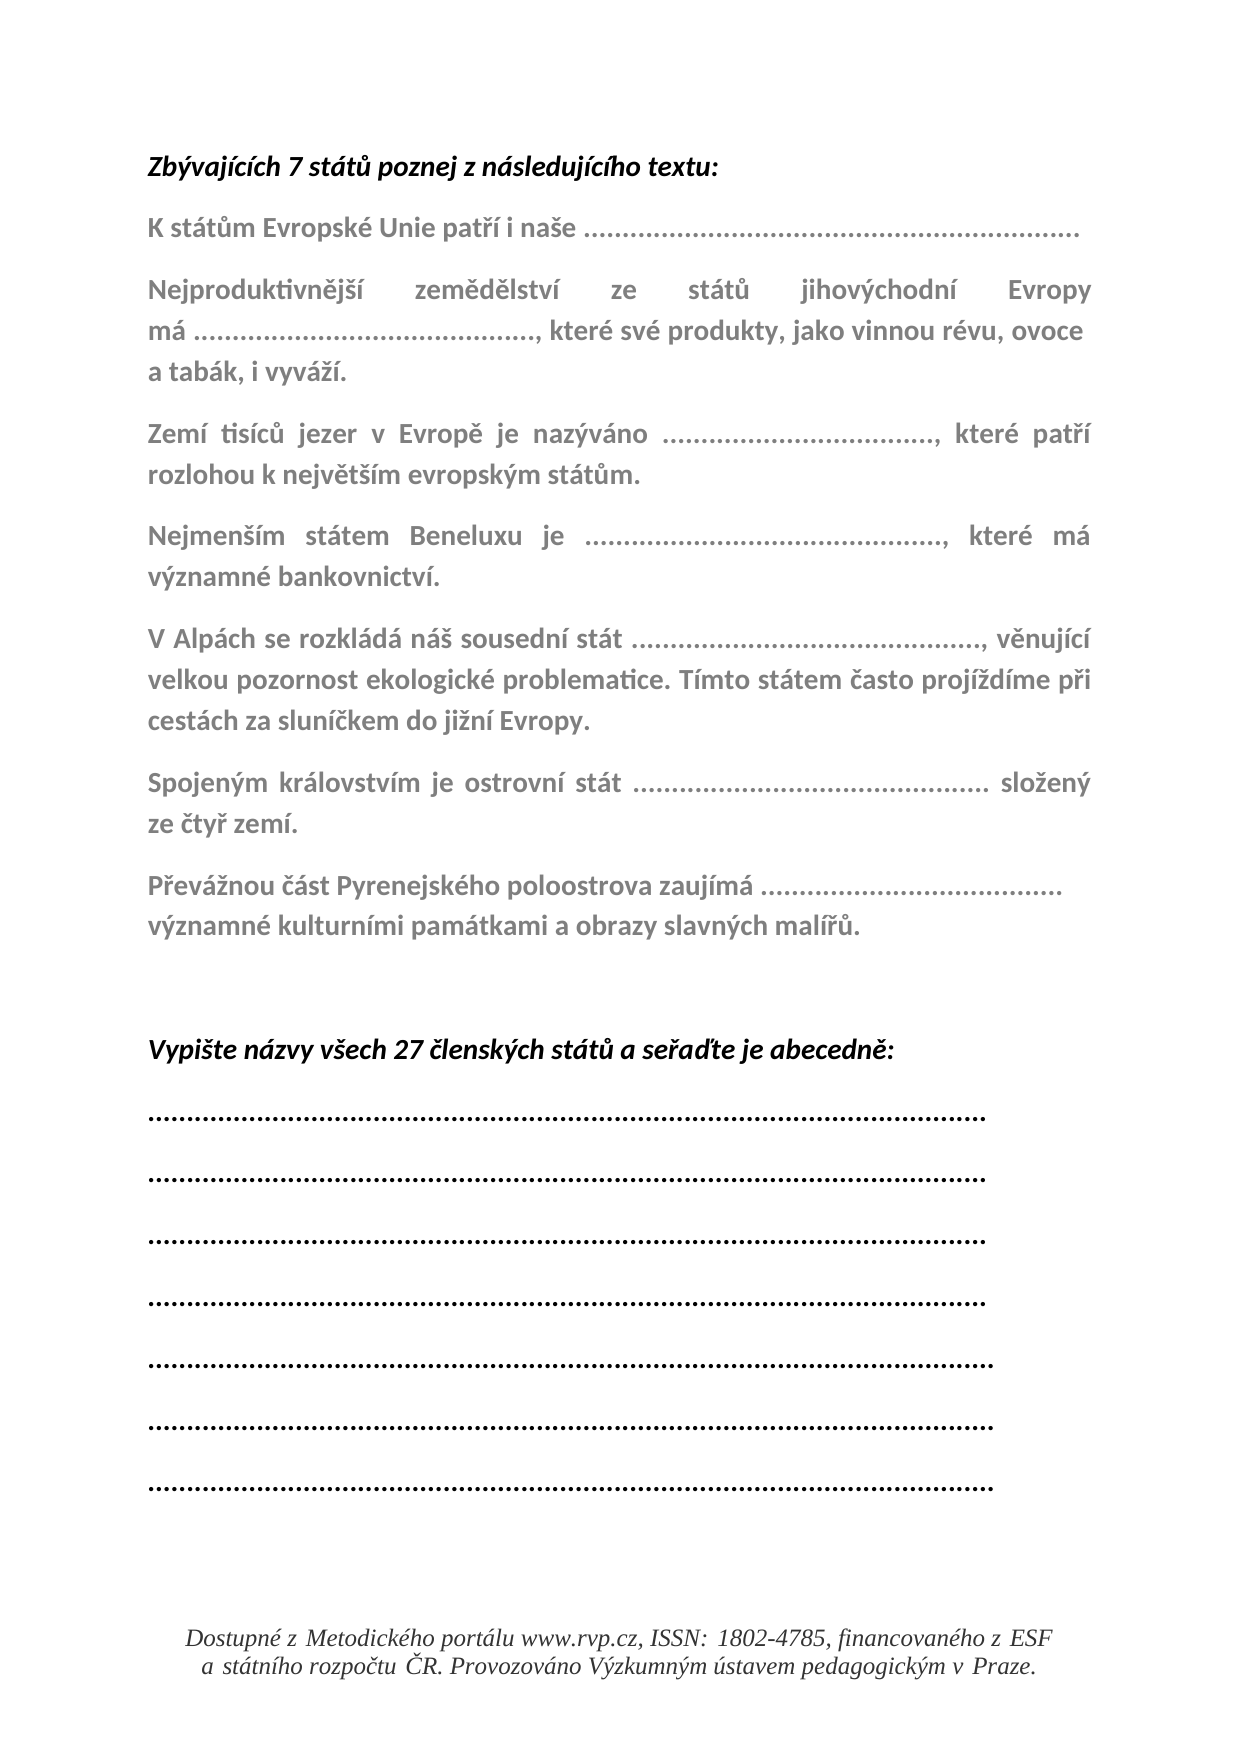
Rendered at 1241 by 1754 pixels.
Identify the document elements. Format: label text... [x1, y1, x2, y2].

text ............................................................................................................ [148, 1278, 1092, 1314]
text ............................................................................................................. [148, 1402, 1092, 1437]
text Nejproduktivnější zemědělství ze států jihovýchodní Evropy má ............................................, které své produkty, jako vinnou révu, ovoce a tabák, i vyváží. [148, 271, 1092, 389]
text Nejmenším státem Beneluxu je .............................................., které má významné bankovnictví. [148, 517, 1092, 594]
text Zbývajících 7 států poznej z následujícího textu: [148, 148, 1092, 183]
text ............................................................................................................ [148, 1154, 1092, 1190]
text ............................................................................................................. [148, 1463, 1092, 1499]
text Zemí tisíců jezer v Evropě je nazýváno ..................................., které patří rozlohou k největším evropským státům. [148, 415, 1092, 491]
text ............................................................................................................ [148, 1216, 1092, 1252]
text V Alpách se rozkládá náš sousední stát ............................................., věnující velkou pozornost ekologické problematice. Tímto státem často projíždíme při cestách za sluníčkem do jižní Evropy. [148, 620, 1092, 738]
text Spojeným královstvím je ostrovní stát .............................................. složený ze čtyř zemí. [148, 764, 1092, 840]
text ............................................................................................................. [148, 1340, 1092, 1376]
text Převážnou část Pyrenejského poloostrova zaujímá ....................................... významné kulturními památkami a obrazy slavných malířů. [148, 867, 1092, 943]
text ............................................................................................................ [148, 1093, 1092, 1128]
text K státům Evropské Unie patří i naše ................................................................ [148, 209, 1092, 245]
text Vypište názvy všech 27 členských států a seřaďte je abecedně: [148, 1031, 1092, 1067]
